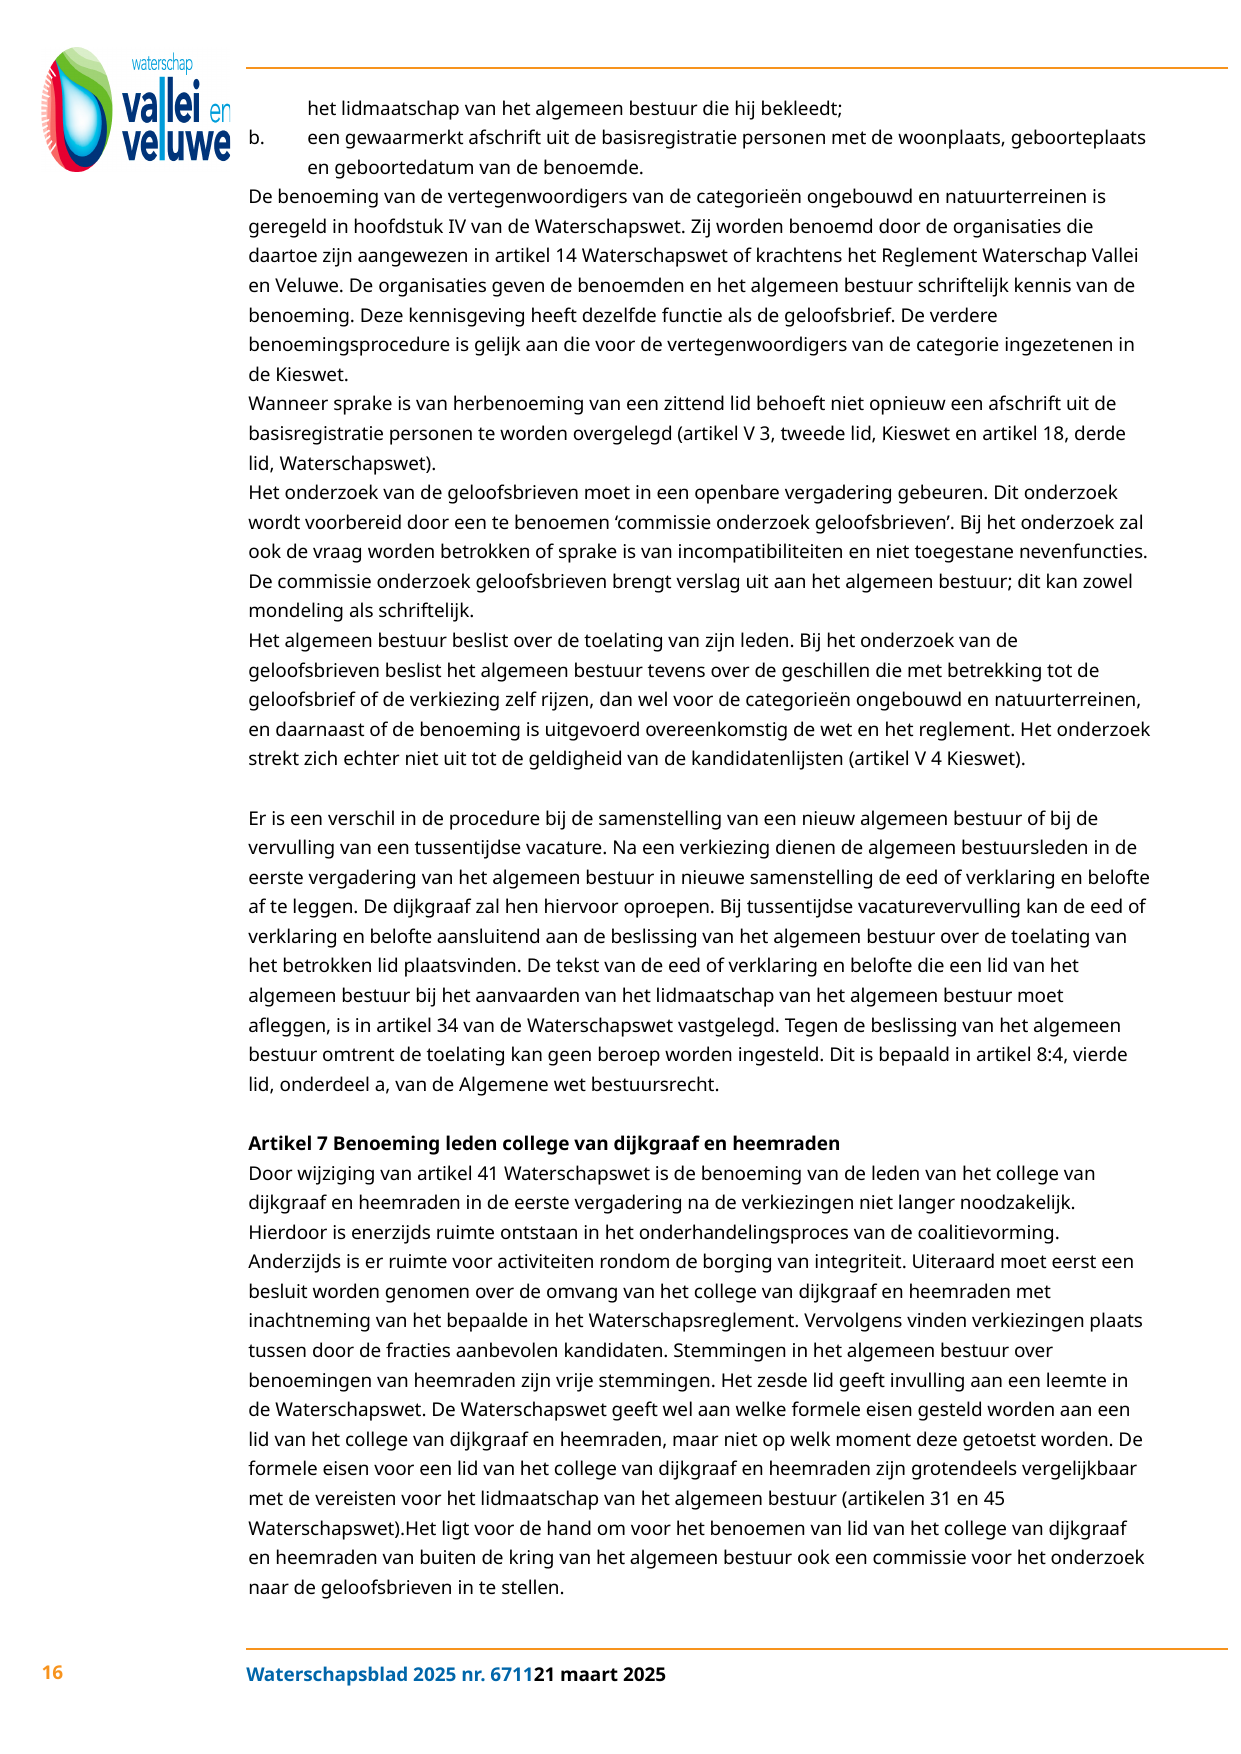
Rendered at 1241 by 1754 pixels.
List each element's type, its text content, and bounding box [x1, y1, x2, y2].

text Het algemeen bestuur beslist over de toelating van zijn leden. Bij het onderzoek van de geloofsbrieven beslist het algemeen bestuur tevens over de geschillen die met betrekking tot de geloofsbrief of de verkiezing zelf rijzen, dan wel voor de categorieën ongebouwd en natuurterreinen, en daarnaast of de benoeming is uitgevoerd overeenkomstig de wet en het reglement. Het onderzoek strekt zich echter niet uit tot de geldigheid van de kandidatenlijsten (artikel V 4 Kieswet). [248, 627, 1152, 771]
list het lidmaatschap van het algemeen bestuur die hij bekleedt; [248, 95, 1152, 121]
text Wanneer sprake is van herbenoeming van een zittend lid behoeft niet opnieuw een afschrift uit de basisregistratie personen te worden overgelegd (artikel V 3, tweede lid, Kieswet en artikel 18, derde lid, Waterschapswet). [248, 391, 1152, 476]
picture [41, 47, 231, 172]
text Het onderzoek van de geloofsbrieven moet in een openbare vergadering gebeuren. Dit onderzoek wordt voorbereid door een te benoemen ‘commissie onderzoek geloofsbrieven’. Bij het onderzoek zal ook de vraag worden betrokken of sprake is van incompatibiliteiten en niet toegestane nevenfuncties. De commissie onderzoek geloofsbrieven brengt verslag uit aan het algemeen bestuur; dit kan zowel mondeling als schriftelijk. [248, 479, 1152, 623]
text Er is een verschil in de procedure bij de samenstelling van een nieuw algemeen bestuur of bij de vervulling van een tussentijdse vacature. Na een verkiezing dienen de algemeen bestuursleden in de eerste vergadering van het algemeen bestuur in nieuwe samenstelling de eed of verklaring en belofte af te leggen. De dijkgraaf zal hen hiervoor oproepen. Bij tussentijdse vacaturevervulling kan de eed of verklaring en belofte aansluitend aan de beslissing van het algemeen bestuur over de toelating van het betrokken lid plaatsvinden. De tekst van de eed of verklaring en belofte die een lid van het algemeen bestuur bij het aanvaarden van het lidmaatschap van het algemeen bestuur moet afleggen, is in artikel 34 van de Waterschapswet vastgelegd. Tegen de beslissing van het algemeen bestuur omtrent de toelating kan geen beroep worden ingesteld. Dit is bepaald in artikel 8:4, vierde lid, onderdeel a, van de Algemene wet bestuursrecht. [248, 805, 1152, 1097]
text Door wijziging van artikel 41 Waterschapswet is de benoeming van de leden van het college van dijkgraaf en heemraden in de eerste vergadering na de verkiezingen niet langer noodzakelijk. Hierdoor is enerzijds ruimte ontstaan in het onderhandelingsproces van de coalitievorming. Anderzijds is er ruimte voor activiteiten rondom de borging van integriteit. Uiteraard moet eerst een besluit worden genomen over de omvang van het college van dijkgraaf en heemraden met inachtneming van het bepaalde in het Waterschapsreglement. Vervolgens vinden verkiezingen plaats tussen door de fracties aanbevolen kandidaten. Stemmingen in het algemeen bestuur over benoemingen van heemraden zijn vrije stemmingen. Het zesde lid geeft invulling aan een leemte in de Waterschapswet. De Waterschapswet geeft wel aan welke formele eisen gesteld worden aan een lid van het college van dijkgraaf en heemraden, maar niet op welk moment deze getoetst worden. De formele eisen voor een lid van het college van dijkgraaf en heemraden zijn grotendeels vergelijkbaar met de vereisten voor het lidmaatschap van het algemeen bestuur (artikelen 31 en 45 Waterschapswet).Het ligt voor de hand om voor het benoemen van lid van het college van dijkgraaf en heemraden van buiten de kring van het algemeen bestuur ook een commissie voor het onderzoek naar de geloofsbrieven in te stellen. [248, 1160, 1152, 1600]
list een gewaarmerkt afschrift uit de basisregistratie personen met de woonplaats, geboorteplaats en geboortedatum van de benoemde. [248, 124, 1152, 180]
text Artikel 7 Benoeming leden college van dijkgraaf en heemraden [248, 1130, 1152, 1156]
text De benoeming van de vertegenwoordigers van de categorieën ongebouwd en natuurterreinen is geregeld in hoofdstuk IV van de Waterschapswet. Zij worden benoemd door de organisaties die daartoe zijn aangewezen in artikel 14 Waterschapswet of krachtens het Reglement Waterschap Vallei en Veluwe. De organisaties geven de benoemden en het algemeen bestuur schriftelijk kennis van de benoeming. Deze kennisgeving heeft dezelfde functie als de geloofsbrief. De verdere benoemingsprocedure is gelijk aan die voor de vertegenwoordigers van de categorie ingezetenen in de Kieswet. [248, 183, 1152, 387]
